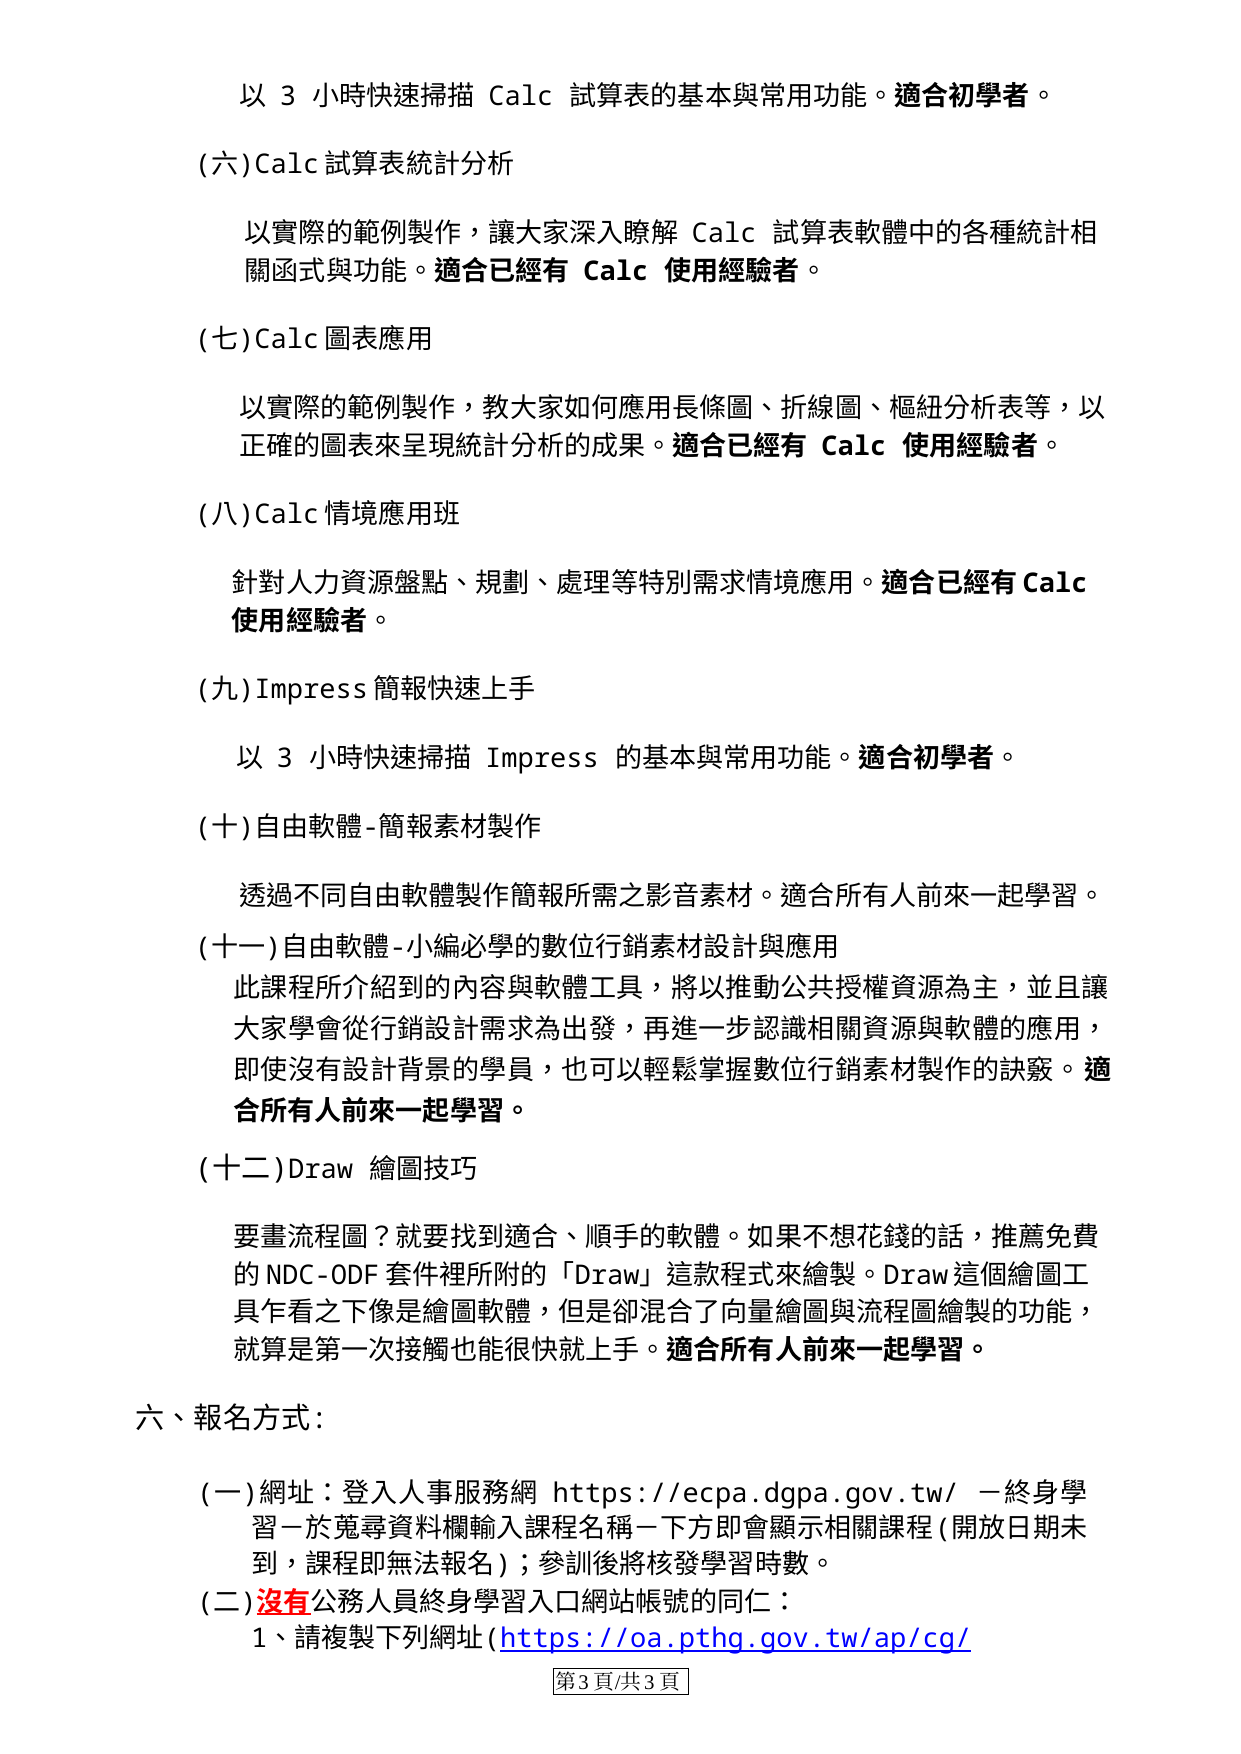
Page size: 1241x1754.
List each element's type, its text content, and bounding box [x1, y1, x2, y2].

text (二)沒有公務人員終身學習入口網站帳號的同仁： [197, 1581, 1111, 1618]
text 針對人力資源盤點、規劃、處理等特別需求情境應用。適合已經有Calc 使用經驗者。 [232, 562, 1111, 637]
text 以實際的範例製作，教大家如何應用長條圖、折線圖、樞紐分析表等，以正確的圖表來呈現統計分析的成果。適合已經有 Calc 使用經驗者。 [239, 387, 1111, 462]
text 1、請複製下列網址(https://oa.pthg.gov.tw/ap/cg/ [251, 1619, 1099, 1655]
text 以 3 小時快速掃描 Impress 的基本與常用功能。適合初學者。 [236, 737, 1111, 775]
text 以 3 小時快速掃描 Calc 試算表的基本與常用功能。適合初學者。 [239, 75, 1111, 112]
text (六)Calc試算表統計分析 [194, 144, 1111, 181]
text (一)網址：登入人事服務網 https://ecpa.dgpa.gov.tw/ －終身學習－於蒐尋資料欄輸入課程名稱－下方即會顯示相關課程(開放日期未到，課程即無法報名)；參訓後將核發學習時數。 [197, 1473, 1087, 1581]
text 透過不同自由軟體製作簡報所需之影音素材。適合所有人前來一起學習。 [239, 875, 1111, 912]
text 以實際的範例製作，讓大家深入瞭解 Calc 試算表軟體中的各種統計相關函式與功能。適合已經有 Calc 使用經驗者。 [244, 212, 1111, 287]
text (八)Calc情境應用班 [194, 494, 1111, 531]
text 要畫流程圖？就要找到適合、順手的軟體。如果不想花錢的話，推薦免費的NDC-ODF套件裡所附的「Draw」這款程式來繪製。Draw這個繪圖工具乍看之下像是繪圖軟體，但是卻混合了向量繪圖與流程圖繪製的功能，就算是第一次接觸也能很快就上手。適合所有人前來一起學習。 [233, 1217, 1111, 1367]
text (七)Calc圖表應用 [194, 319, 1111, 356]
text (十二)Draw 繪圖技巧 [194, 1148, 1111, 1186]
text (十)自由軟體-簡報素材製作 [194, 806, 1111, 844]
text 六、報名方式: [121, 1398, 1111, 1436]
text 此課程所介紹到的內容與軟體工具，將以推動公共授權資源為主，並且讓大家學會從行銷設計需求為出發，再進一步認識相關資源與軟體的應用，即使沒有設計背景的學員，也可以輕鬆掌握數位行銷素材製作的訣竅。適合所有人前來一起學習。 [233, 966, 1111, 1128]
text (十一)自由軟體-小編必學的數位行銷素材設計與應用 [194, 925, 1111, 964]
text (九)Impress簡報快速上手 [194, 669, 1111, 706]
